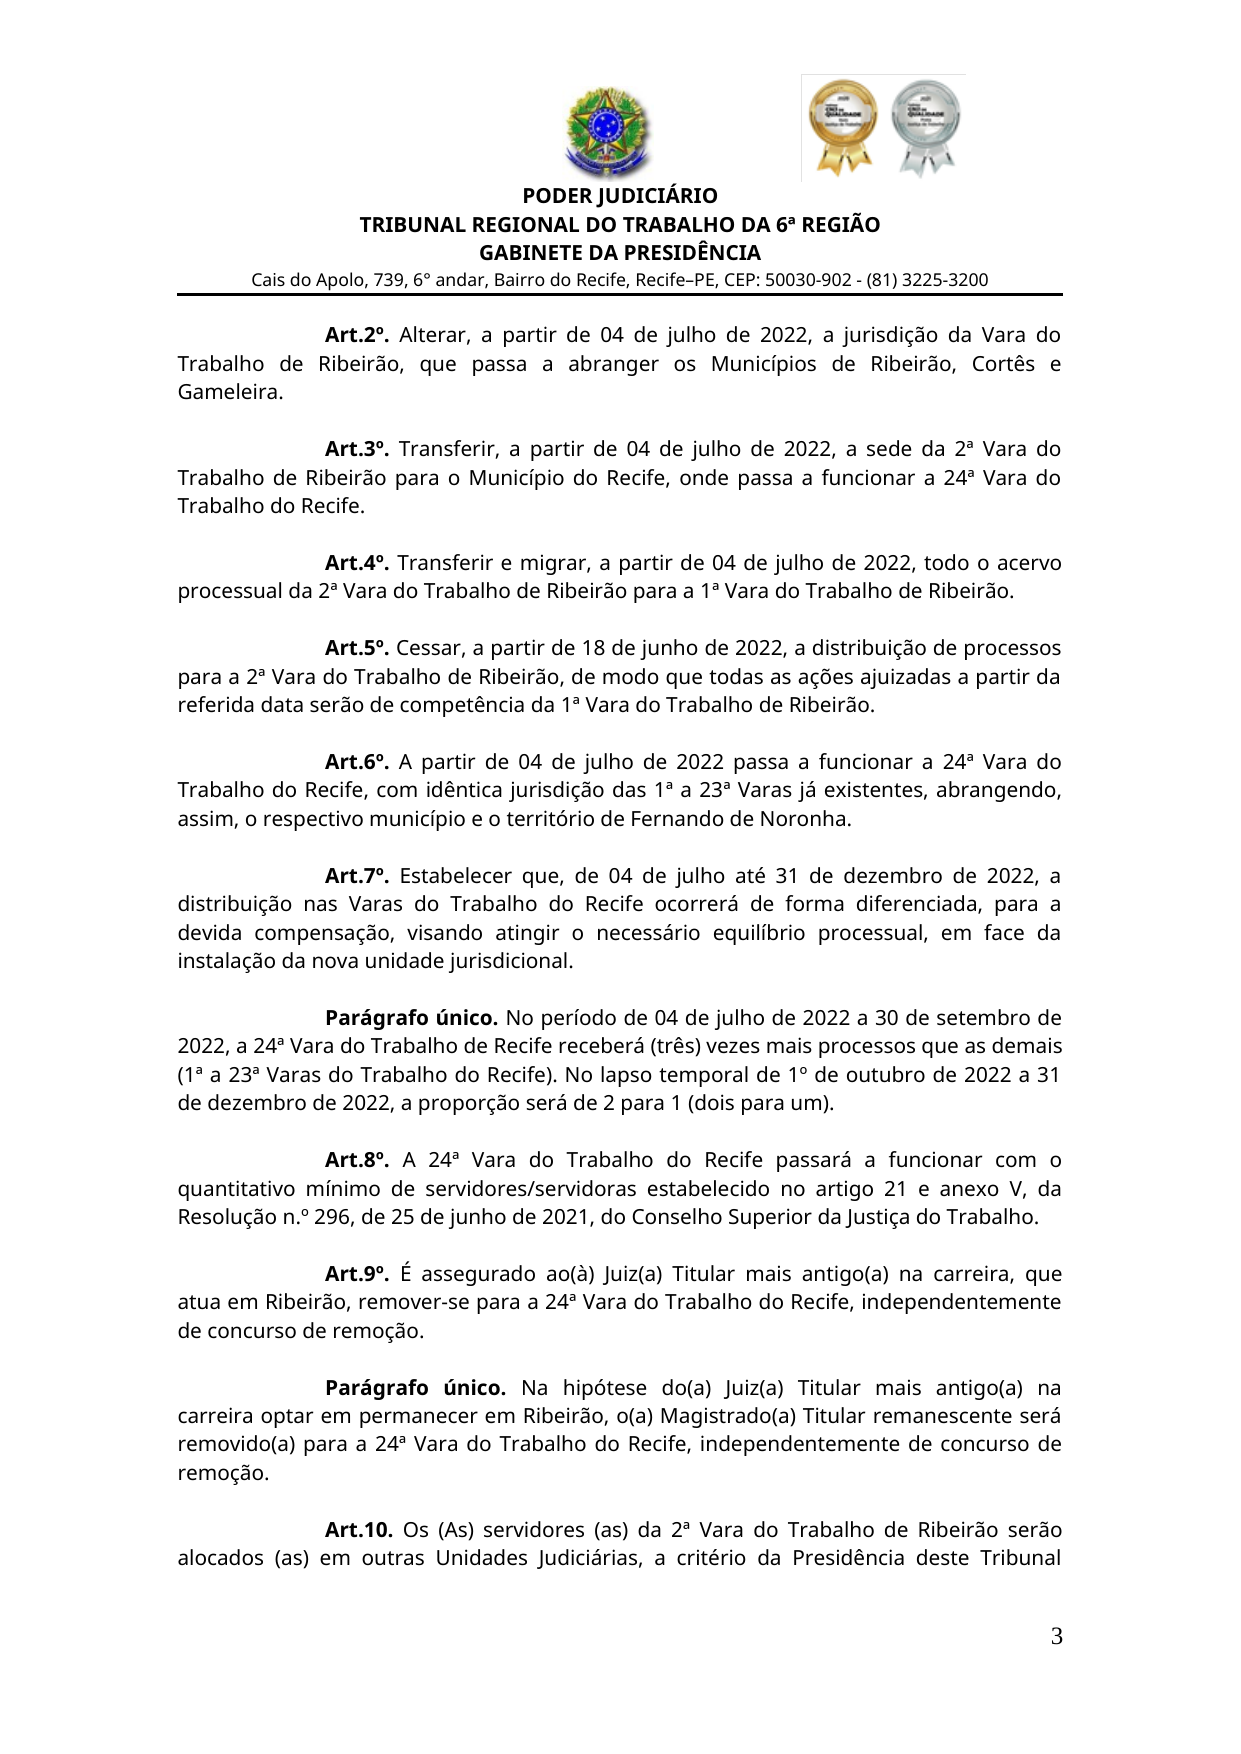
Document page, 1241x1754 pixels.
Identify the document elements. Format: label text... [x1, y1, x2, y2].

text Parágrafo único. No período de 04 de julho de 2022 a 30 de setembro de 2022, a 24ª Vara do Trabalho de Recife receberá (três) vezes mais processos que as demais (1ª a 23ª Varas do Trabalho do Recife). No lapso temporal de 1º de outubro de 2022 a 31 de dezembro de 2022, a proporção será de 2 para 1 (dois para um). [177, 1003, 1063, 1117]
text Art.4º. Transferir e migrar, a partir de 04 de julho de 2022, todo o acervo processual da 2ª Vara do Trabalho de Ribeirão para a 1ª Vara do Trabalho de Ribeirão. [177, 548, 1063, 605]
text Art.9º. É assegurado ao(à) Juiz(a) Titular mais antigo(a) na carreira, que atua em Ribeirão, remover-se para a 24ª Vara do Trabalho do Recife, independentemente de concurso de remoção. [177, 1259, 1063, 1344]
text Art.7º. Estabelecer que, de 04 de julho até 31 de dezembro de 2022, a distribuição nas Varas do Trabalho do Recife ocorrerá de forma diferenciada, para a devida compensação, visando atingir o necessário equilíbrio processual, em face da instalação da nova unidade jurisdicional. [177, 861, 1063, 974]
picture [800, 73, 966, 182]
text Art.5º. Cessar, a partir de 18 de junho de 2022, a distribuição de processos para a 2ª Vara do Trabalho de Ribeirão, de modo que todas as ações ajuizadas a partir da referida data serão de competência da 1ª Vara do Trabalho de Ribeirão. [177, 633, 1063, 719]
text Art.8º. A 24ª Vara do Trabalho do Recife passará a funcionar com o quantitativo mínimo de servidores/servidoras estabelecido no artigo 21 e anexo V, da Resolução n.º 296, de 25 de junho de 2021, do Conselho Superior da Justiça do Trabalho. [177, 1145, 1063, 1231]
text Art.10. Os (As) servidores (as) da 2ª Vara do Trabalho de Ribeirão serão alocados (as) em outras Unidades Judiciárias, a critério da Presidência deste Tribunal [177, 1515, 1063, 1572]
text Art.2º. Alterar, a partir de 04 de julho de 2022, a jurisdição da Vara do Trabalho de Ribeirão, que passa a abranger os Municípios de Ribeirão, Cortês e Gameleira. [177, 321, 1063, 406]
text Art.3º. Transferir, a partir de 04 de julho de 2022, a sede da 2ª Vara do Trabalho de Ribeirão para o Município do Recife, onde passa a funcionar a 24ª Vara do Trabalho do Recife. [177, 434, 1063, 519]
text Parágrafo único. Na hipótese do(a) Juiz(a) Titular mais antigo(a) na carreira optar em permanecer em Ribeirão, o(a) Magistrado(a) Titular remanescente será removido(a) para a 24ª Vara do Trabalho do Recife, independentemente de concurso de remoção. [177, 1373, 1063, 1486]
picture [562, 86, 655, 182]
text Art.6º. A partir de 04 de julho de 2022 passa a funcionar a 24ª Vara do Trabalho do Recife, com idêntica jurisdição das 1ª a 23ª Varas já existentes, abrangendo, assim, o respectivo município e o território de Fernando de Noronha. [177, 747, 1063, 832]
